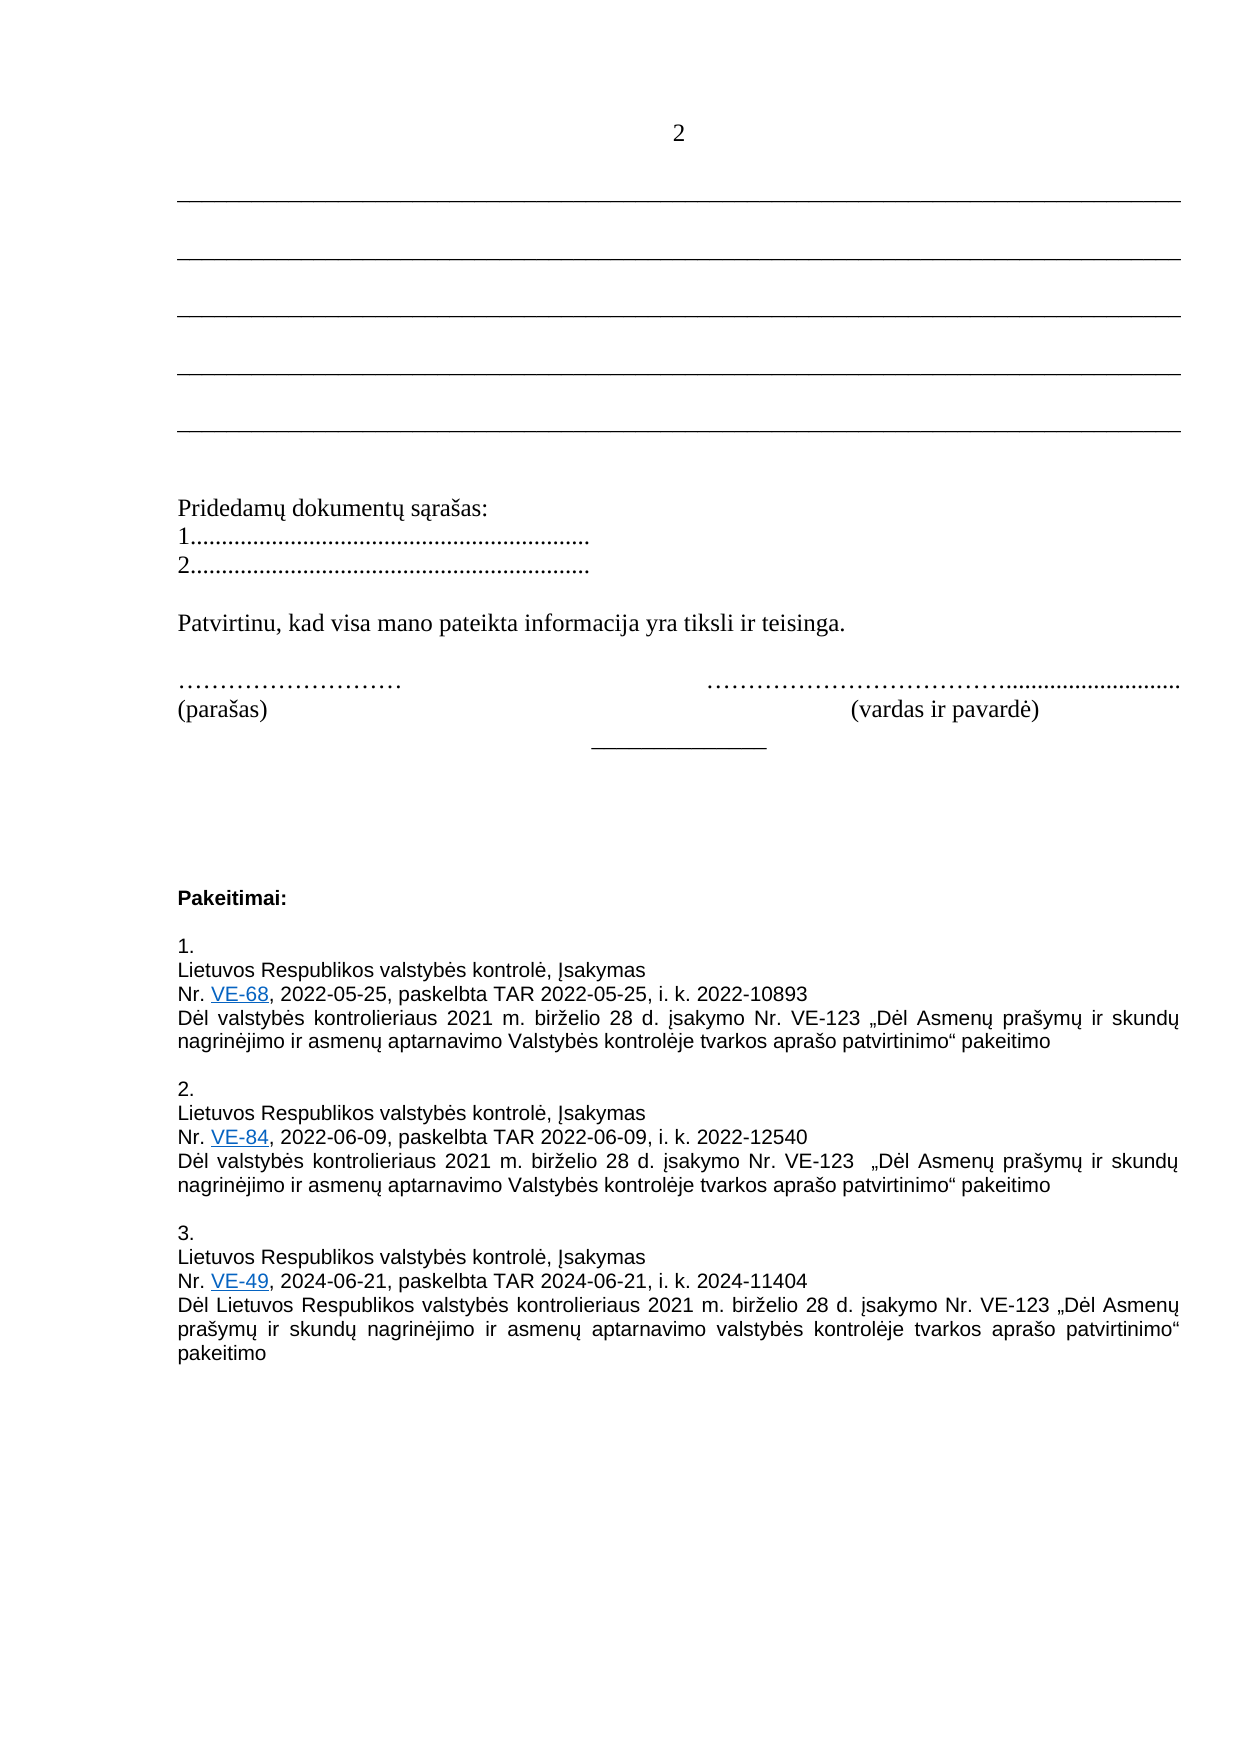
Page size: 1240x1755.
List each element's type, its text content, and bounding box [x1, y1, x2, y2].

text Nr. VE-68, 2022-05-25, paskelbta TAR 2022-05-25, i. k. 2022-10893 [177, 981, 1181, 1005]
text ______________ [177, 723, 1181, 751]
text Pridedamų dokumentų sąrašas: [177, 493, 1181, 521]
text ……………………… ………………………………............................ [177, 665, 1181, 694]
text 3. [177, 1221, 1181, 1245]
text 2................................................................ [177, 550, 1181, 579]
text Nr. VE-84, 2022-06-09, paskelbta TAR 2022-06-09, i. k. 2022-12540 [177, 1125, 1181, 1149]
text 1................................................................ [177, 521, 1181, 550]
text Dėl valstybės kontrolieriaus 2021 m. birželio 28 d. įsakymo Nr. VE-123 „Dėl Asmenų prašymų ir skundų nagrinėjimo ir asmenų aptarnavimo Valstybės kontrolėje tvarkos aprašo patvirtinimo“ pakeitimo [177, 1149, 1181, 1197]
text Pakeitimai: [177, 886, 1181, 909]
text 2. [177, 1077, 1181, 1101]
text Dėl valstybės kontrolieriaus 2021 m. birželio 28 d. įsakymo Nr. VE-123 „Dėl Asmenų prašymų ir skundų nagrinėjimo ir asmenų aptarnavimo Valstybės kontrolėje tvarkos aprašo patvirtinimo“ pakeitimo [177, 1005, 1181, 1053]
text (parašas) (vardas ir pavardė) [177, 694, 1181, 723]
text 1. [177, 933, 1181, 957]
text Lietuvos Respublikos valstybės kontrolė, Įsakymas [177, 1101, 1181, 1125]
text Lietuvos Respublikos valstybės kontrolė, Įsakymas [177, 1245, 1181, 1269]
text Lietuvos Respublikos valstybės kontrolė, Įsakymas [177, 957, 1181, 981]
text Patvirtinu, kad visa mano pateikta informacija yra tiksli ir teisinga. [177, 608, 1181, 636]
text Nr. VE-49, 2024-06-21, paskelbta TAR 2024-06-21, i. k. 2024-11404 [177, 1269, 1181, 1293]
text Dėl Lietuvos Respublikos valstybės kontrolieriaus 2021 m. birželio 28 d. įsakymo Nr. VE-123 „Dėl Asmenų prašymų ir skundų nagrinėjimo ir asmenų aptarnavimo valstybės kontrolėje tvarkos aprašo patvirtinimo“ pakeitimo [177, 1293, 1181, 1365]
